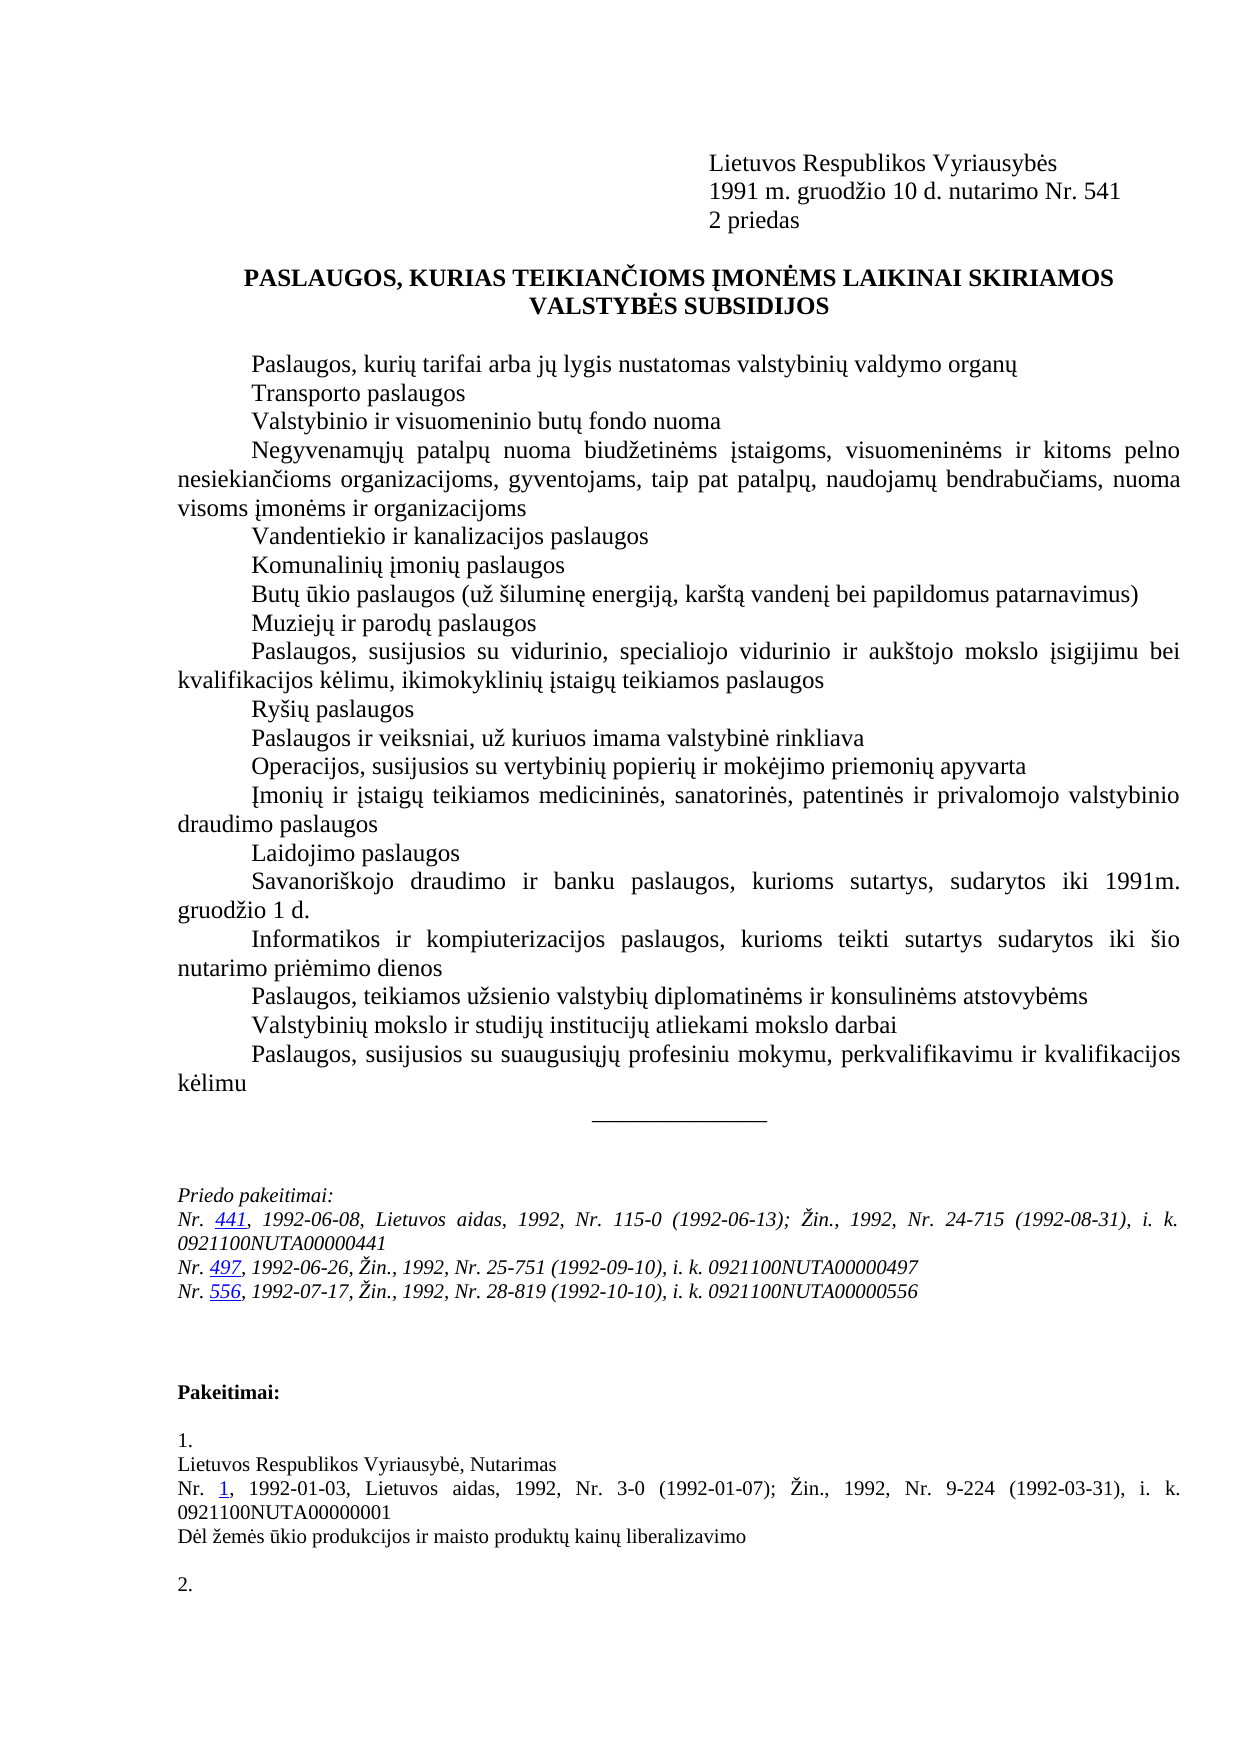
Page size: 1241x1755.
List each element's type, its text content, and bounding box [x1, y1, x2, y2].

text Transporto paslaugos [177, 378, 1181, 406]
text Vandentiekio ir kanalizacijos paslaugos [177, 521, 1181, 550]
text PASLAUGOS, KURIAS TEIKIANČIOMS ĮMONĖMS LAIKINAI SKIRIAMOS VALSTYBĖS SUBSIDIJOS [177, 263, 1181, 320]
text 1. [177, 1428, 1181, 1452]
text Paslaugos, teikiamos užsienio valstybių diplomatinėms ir konsulinėms atstovybėms [177, 981, 1181, 1010]
text Negyvenamųjų patalpų nuoma biudžetinėms įstaigoms, visuomeninėms ir kitoms pelno nesiekiančioms organizacijoms, gyventojams, taip pat patalpų, naudojamų bendrabučiams, nuoma visoms įmonėms ir organizacijoms [177, 435, 1181, 521]
text Butų ūkio paslaugos (už šiluminę energiją, karštą vandenį bei papildomus patarnavimus) [177, 579, 1181, 608]
text 2. [177, 1572, 1181, 1596]
text Paslaugos, kurių tarifai arba jų lygis nustatomas valstybinių valdymo organų [177, 349, 1181, 378]
text Dėl žemės ūkio produkcijos ir maisto produktų kainų liberalizavimo [177, 1524, 1181, 1548]
text Nr. 556, 1992-07-17, Žin., 1992, Nr. 28-819 (1992-10-10), i. k. 0921100NUTA00000556 [177, 1279, 1181, 1303]
text Priedo pakeitimai: [177, 1183, 1181, 1207]
text Informatikos ir kompiuterizacijos paslaugos, kurioms teikti sutartys sudarytos iki šio nutarimo priėmimo dienos [177, 924, 1181, 981]
text Nr. 441, 1992-06-08, Lietuvos aidas, 1992, Nr. 115-0 (1992-06-13); Žin., 1992, Nr. 24-715 (1992-08-31), i. k. 0921100NUTA00000441 [177, 1207, 1181, 1255]
text Valstybinių mokslo ir studijų institucijų atliekami mokslo darbai [177, 1010, 1181, 1039]
text Lietuvos Respublikos Vyriausybės [709, 148, 1181, 176]
text Muziejų ir parodų paslaugos [177, 608, 1181, 636]
text Nr. 1, 1992-01-03, Lietuvos aidas, 1992, Nr. 3-0 (1992-01-07); Žin., 1992, Nr. 9-224 (1992-03-31), i. k. 0921100NUTA00000001 [177, 1476, 1181, 1524]
text Lietuvos Respublikos Vyriausybė, Nutarimas [177, 1452, 1181, 1476]
text Ryšių paslaugos [177, 694, 1181, 723]
text Komunalinių įmonių paslaugos [177, 550, 1181, 579]
text Įmonių ir įstaigų teikiamos medicininės, sanatorinės, patentinės ir privalomojo valstybinio draudimo paslaugos [177, 780, 1181, 838]
text Laidojimo paslaugos [177, 838, 1181, 866]
text Pakeitimai: [177, 1380, 1181, 1404]
text Paslaugos, susijusios su vidurinio, specialiojo vidurinio ir aukštojo mokslo įsigijimu bei kvalifikacijos kėlimu, ikimokyklinių įstaigų teikiamos paslaugos [177, 636, 1181, 694]
text 2 priedas [177, 205, 1181, 234]
text Nr. 497, 1992-06-26, Žin., 1992, Nr. 25-751 (1992-09-10), i. k. 0921100NUTA00000497 [177, 1255, 1181, 1279]
text 1991 m. gruodžio 10 d. nutarimo Nr. 541 [177, 176, 1181, 205]
text Valstybinio ir visuomeninio butų fondo nuoma [177, 406, 1181, 435]
text ______________ [177, 1096, 1181, 1125]
text Savanoriškojo draudimo ir banku paslaugos, kurioms sutartys, sudarytos iki 1991m. gruodžio 1 d. [177, 866, 1181, 924]
text Paslaugos, susijusios su suaugusiųjų profesiniu mokymu, perkvalifikavimu ir kvalifikacijos kėlimu [177, 1039, 1181, 1096]
text Operacijos, susijusios su vertybinių popierių ir mokėjimo priemonių apyvarta [177, 751, 1181, 780]
text Paslaugos ir veiksniai, už kuriuos imama valstybinė rinkliava [177, 723, 1181, 751]
